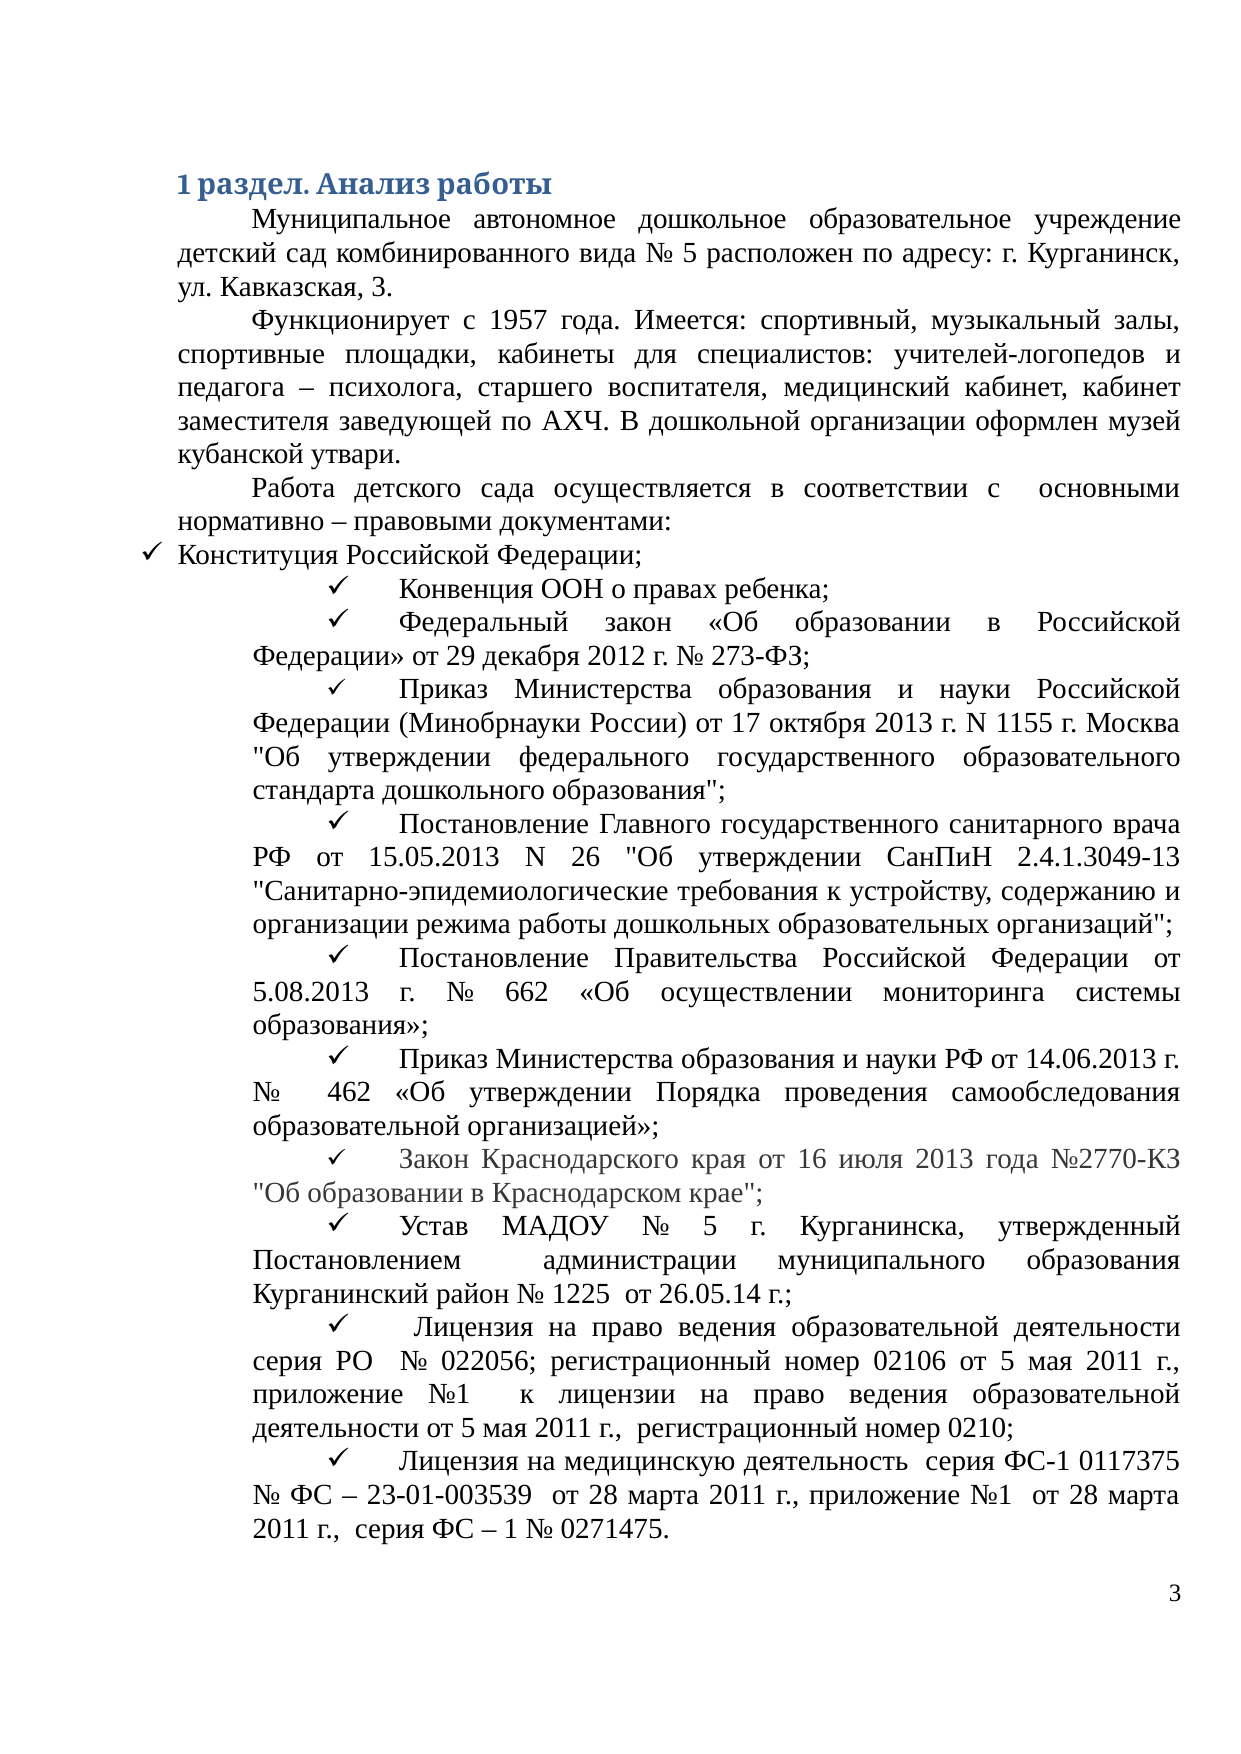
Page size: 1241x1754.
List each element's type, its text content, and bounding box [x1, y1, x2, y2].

list Устав МАДОУ № 5 г. Курганинска, утвержденный Постановлением администрации муниципального образования Курганинский район № 1225 от 26.05.14 г.; [252, 1208, 1181, 1309]
list Постановление Главного государственного санитарного врача РФ от 15.05.2013 N 26 "Об утверждении СанПиН 2.4.1.3049-13 "Санитарно-эпидемиологические требования к устройству, содержанию и организации режима работы дошкольных образовательных организаций"; [252, 806, 1181, 940]
list Постановление Правительства Российской Федерации от 5.08.2013 г. № 662 «Об осуществлении мониторинга системы образования»; [252, 940, 1181, 1041]
subtitle 1 раздел. Анализ работы [177, 168, 1181, 202]
list Федеральный закон «Об образовании в Российской Федерации» от 29 декабря 2012 г. № 273-ФЗ; [252, 604, 1181, 672]
list Приказ Министерства образования и науки Российской Федерации (Минобрнауки России) от 17 октября 2013 г. N 1155 г. Москва "Об утверждении федерального государственного образовательного стандарта дошкольного образования"; [252, 672, 1181, 806]
list Конвенция ООН о правах ребенка; [252, 571, 1181, 604]
text Функционирует с 1957 года. Имеется: спортивный, музыкальный залы, спортивные площадки, кабинеты для специалистов: учителей-логопедов и педагога – психолога, старшего воспитателя, медицинский кабинет, кабинет заместителя заведующей по АХЧ. В дошкольной организации оформлен музей кубанской утвари. [177, 302, 1181, 470]
text Муниципальное автономное дошкольное образовательное учреждение детский сад комбинированного вида № 5 расположен по адресу: г. Курганинск, ул. Кавказская, 3. [177, 202, 1181, 302]
text Работа детского сада осуществляется в соответствии с основными нормативно – правовыми документами: [177, 470, 1181, 537]
list Лицензия на медицинскую деятельность серия ФС-1 0117375 № ФС – 23-01-003539 от 28 марта 2011 г., приложение №1 от 28 марта 2011 г., серия ФС – 1 № 0271475. [252, 1443, 1181, 1544]
list Конституция Российской Федерации; [140, 537, 1181, 571]
list Закон Краснодарского края от 16 июля 2013 года №2770-КЗ "Об образовании в Краснодарском крае"; [252, 1141, 1181, 1208]
list Лицензия на право ведения образовательной деятельности серия РО № 022056; регистрационный номер 02106 от 5 мая 2011 г., приложение №1 к лицензии на право ведения образовательной деятельности от 5 мая 2011 г., регистрационный номер 0210; [252, 1309, 1181, 1443]
list Приказ Министерства образования и науки РФ от 14.06.2013 г. № 462 «Об утверждении Порядка проведения самообследования образовательной организацией»; [252, 1041, 1181, 1141]
